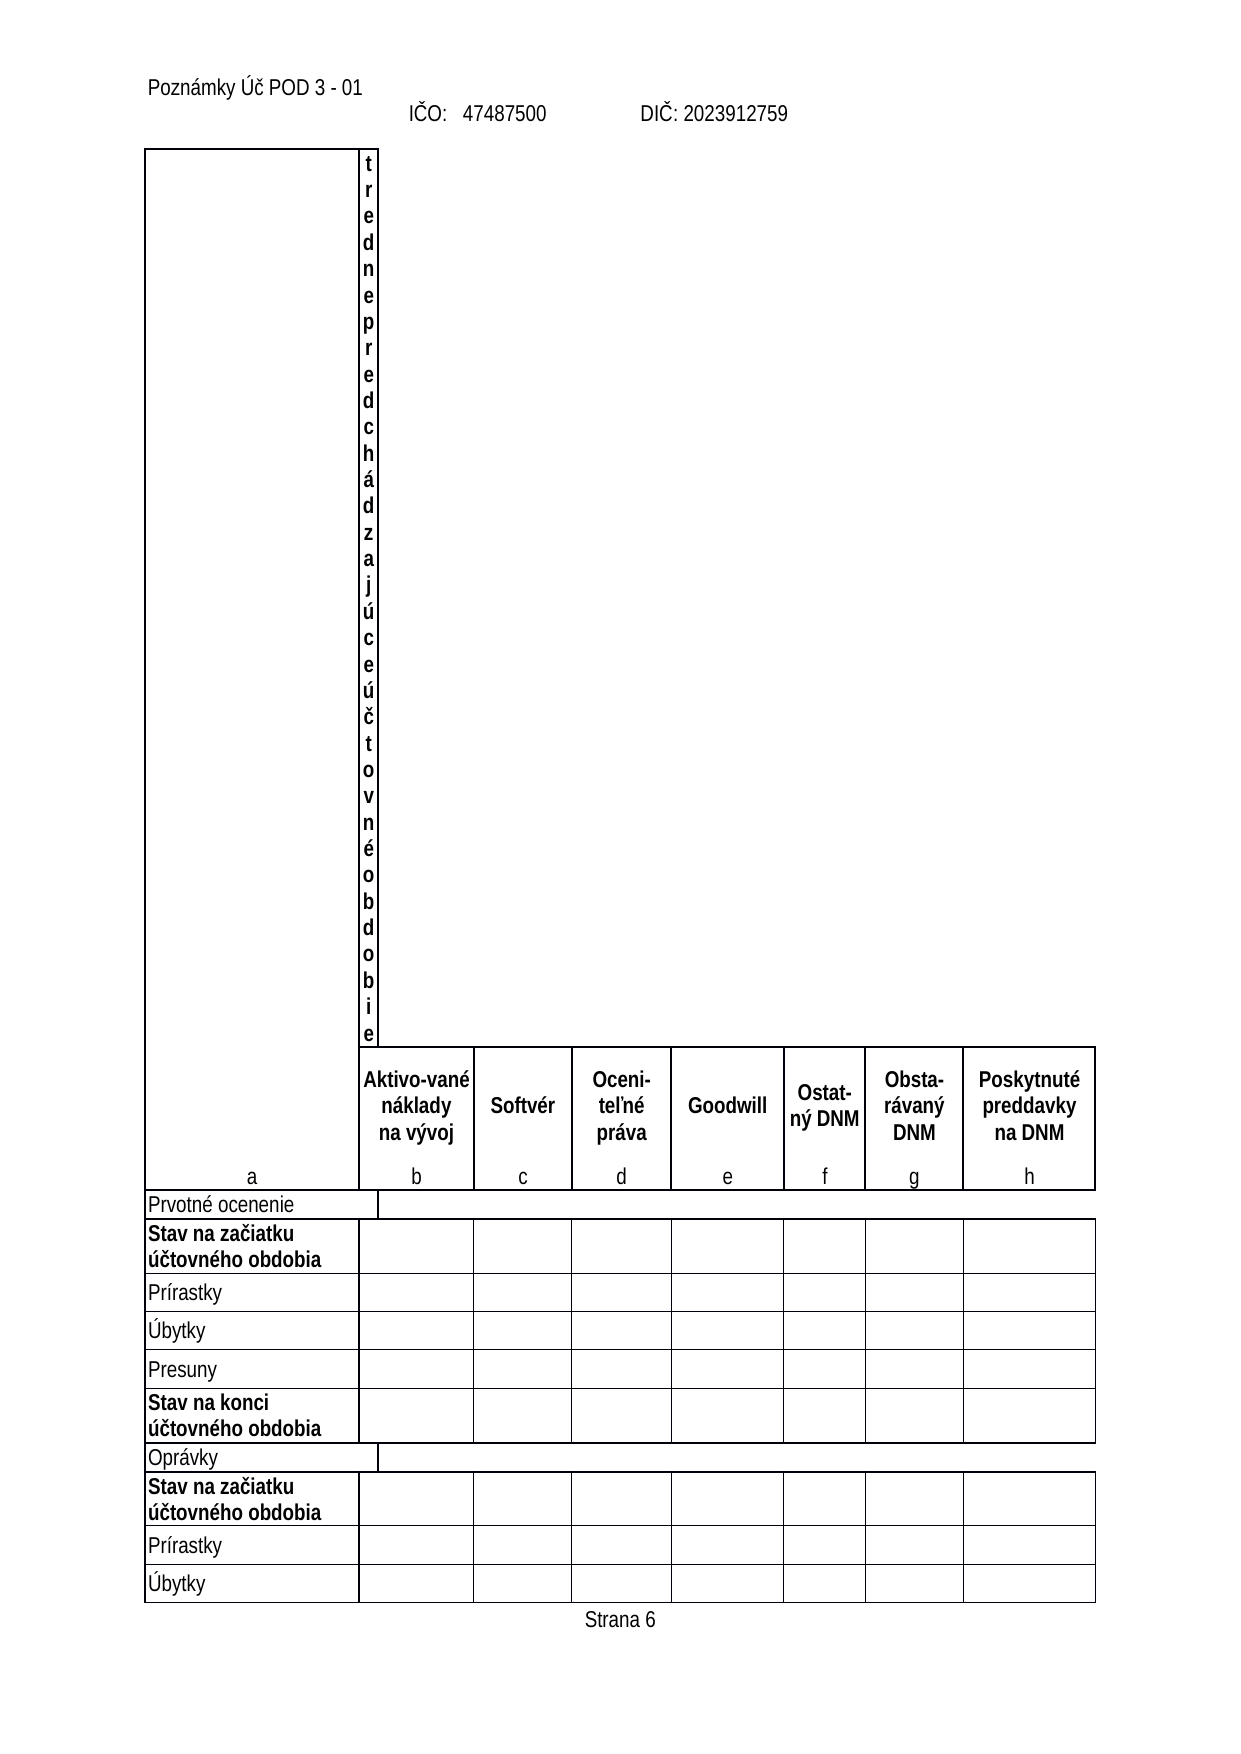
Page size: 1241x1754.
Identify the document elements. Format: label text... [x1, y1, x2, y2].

table_cell [672, 1274, 783, 1311]
table_cell [964, 1526, 1095, 1564]
table_cell [964, 1350, 1095, 1388]
table_cell [784, 1389, 865, 1442]
table_header [146, 150, 358, 1163]
table_cell Prvotné ocenenie [146, 1191, 377, 1218]
table_cell h [964, 1163, 1094, 1189]
table_cell [784, 1473, 865, 1525]
table_cell [865, 1191, 963, 1218]
table_cell [572, 1350, 671, 1388]
table_cell [784, 1274, 865, 1311]
table_cell [866, 1389, 963, 1442]
table_cell [672, 1473, 783, 1525]
table_cell [861, 1444, 865, 1471]
table_cell Prírastky [146, 1274, 358, 1311]
table_cell [865, 1444, 963, 1471]
table_cell [572, 1565, 671, 1602]
table_cell [784, 1191, 861, 1218]
table_cell [672, 1350, 783, 1388]
table_cell [360, 1220, 473, 1272]
table_cell Stav na začiatku účtovného obdobia [146, 1473, 358, 1525]
table_cell [360, 1312, 473, 1349]
table_cell [963, 1191, 1095, 1218]
table_cell [474, 1274, 571, 1311]
table_cell [360, 1565, 473, 1602]
table_header [474, 148, 572, 1046]
table_cell [572, 1473, 671, 1525]
table_cell [784, 1350, 865, 1388]
table_cell Oprávky [146, 1444, 377, 1471]
table_cell [964, 1389, 1095, 1442]
table_cell Poskytnuté preddavky na DNM [964, 1048, 1094, 1163]
table_header [963, 148, 1095, 1046]
table_cell Stav na začiatku účtovného obdobia [146, 1220, 358, 1272]
table_cell [964, 1473, 1095, 1525]
table_cell g [866, 1163, 962, 1189]
table_cell [474, 1312, 571, 1349]
table_cell [866, 1526, 963, 1564]
table_cell Oceni-teľné práva [573, 1048, 670, 1163]
table_cell [671, 1191, 784, 1218]
table_cell [474, 1350, 571, 1388]
table_cell b [360, 1163, 473, 1189]
table_cell [784, 1220, 865, 1272]
table_cell [572, 1312, 671, 1349]
table_header [861, 148, 865, 1046]
table_cell [784, 1526, 865, 1564]
table_cell Úbytky [146, 1565, 358, 1602]
table_cell Ostat-ný DNM [785, 1048, 864, 1163]
table_cell [474, 1220, 571, 1272]
table_cell [672, 1565, 783, 1602]
table_cell [866, 1274, 963, 1311]
table_cell [784, 1565, 865, 1602]
table_cell Prírastky [146, 1526, 358, 1564]
table_cell [572, 1220, 671, 1272]
table_cell [379, 1191, 474, 1218]
table_cell [861, 1191, 865, 1218]
table_cell f [785, 1163, 864, 1189]
table_cell [964, 1565, 1095, 1602]
table_cell [964, 1312, 1095, 1349]
table_cell [474, 1389, 571, 1442]
table_cell [671, 1444, 784, 1471]
table_cell [360, 1526, 473, 1564]
table_cell [572, 1389, 671, 1442]
table_header [671, 148, 784, 1046]
table_cell [360, 1473, 473, 1525]
table_cell [572, 1526, 671, 1564]
table_cell [474, 1473, 571, 1525]
table_cell [474, 1191, 572, 1218]
table_cell Goodwill [672, 1048, 783, 1163]
table_cell Presuny [146, 1350, 358, 1388]
table_cell [360, 1274, 473, 1311]
table_cell [672, 1220, 783, 1272]
table_cell [672, 1312, 783, 1349]
table_cell [474, 1526, 571, 1564]
table_cell e [672, 1163, 783, 1189]
table_cell [474, 1565, 571, 1602]
table_cell [784, 1312, 865, 1349]
table_cell Úbytky [146, 1312, 358, 1349]
table_header [572, 148, 671, 1046]
table_cell [360, 1350, 473, 1388]
table_cell [866, 1220, 963, 1272]
table_cell Obsta- rávaný DNM [866, 1048, 962, 1163]
table_cell [964, 1274, 1095, 1311]
table_cell [672, 1526, 783, 1564]
table_cell a [146, 1163, 358, 1189]
table_cell Aktivo-vané náklady na vývoj [360, 1048, 473, 1163]
table_cell [964, 1220, 1095, 1272]
table_header [784, 148, 861, 1046]
table_cell [672, 1389, 783, 1442]
table_cell [572, 1191, 671, 1218]
table_cell [784, 1444, 861, 1471]
table_header tredne predchádzajúce účtovné obdobie [360, 150, 377, 1046]
table_cell [866, 1473, 963, 1525]
table_cell c [475, 1163, 571, 1189]
table_cell [963, 1444, 1095, 1471]
table_cell Stav na konci účtovného obdobia [146, 1389, 358, 1442]
table_cell d [573, 1163, 670, 1189]
table_header [379, 148, 474, 1046]
table_cell [474, 1444, 572, 1471]
table_cell Softvér [475, 1048, 571, 1163]
table_cell [572, 1444, 671, 1471]
table_cell [866, 1350, 963, 1388]
table_header [865, 148, 963, 1046]
table_cell [379, 1444, 474, 1471]
table_cell [866, 1565, 963, 1602]
table_cell [866, 1312, 963, 1349]
table_cell [360, 1389, 473, 1442]
table_cell [572, 1274, 671, 1311]
